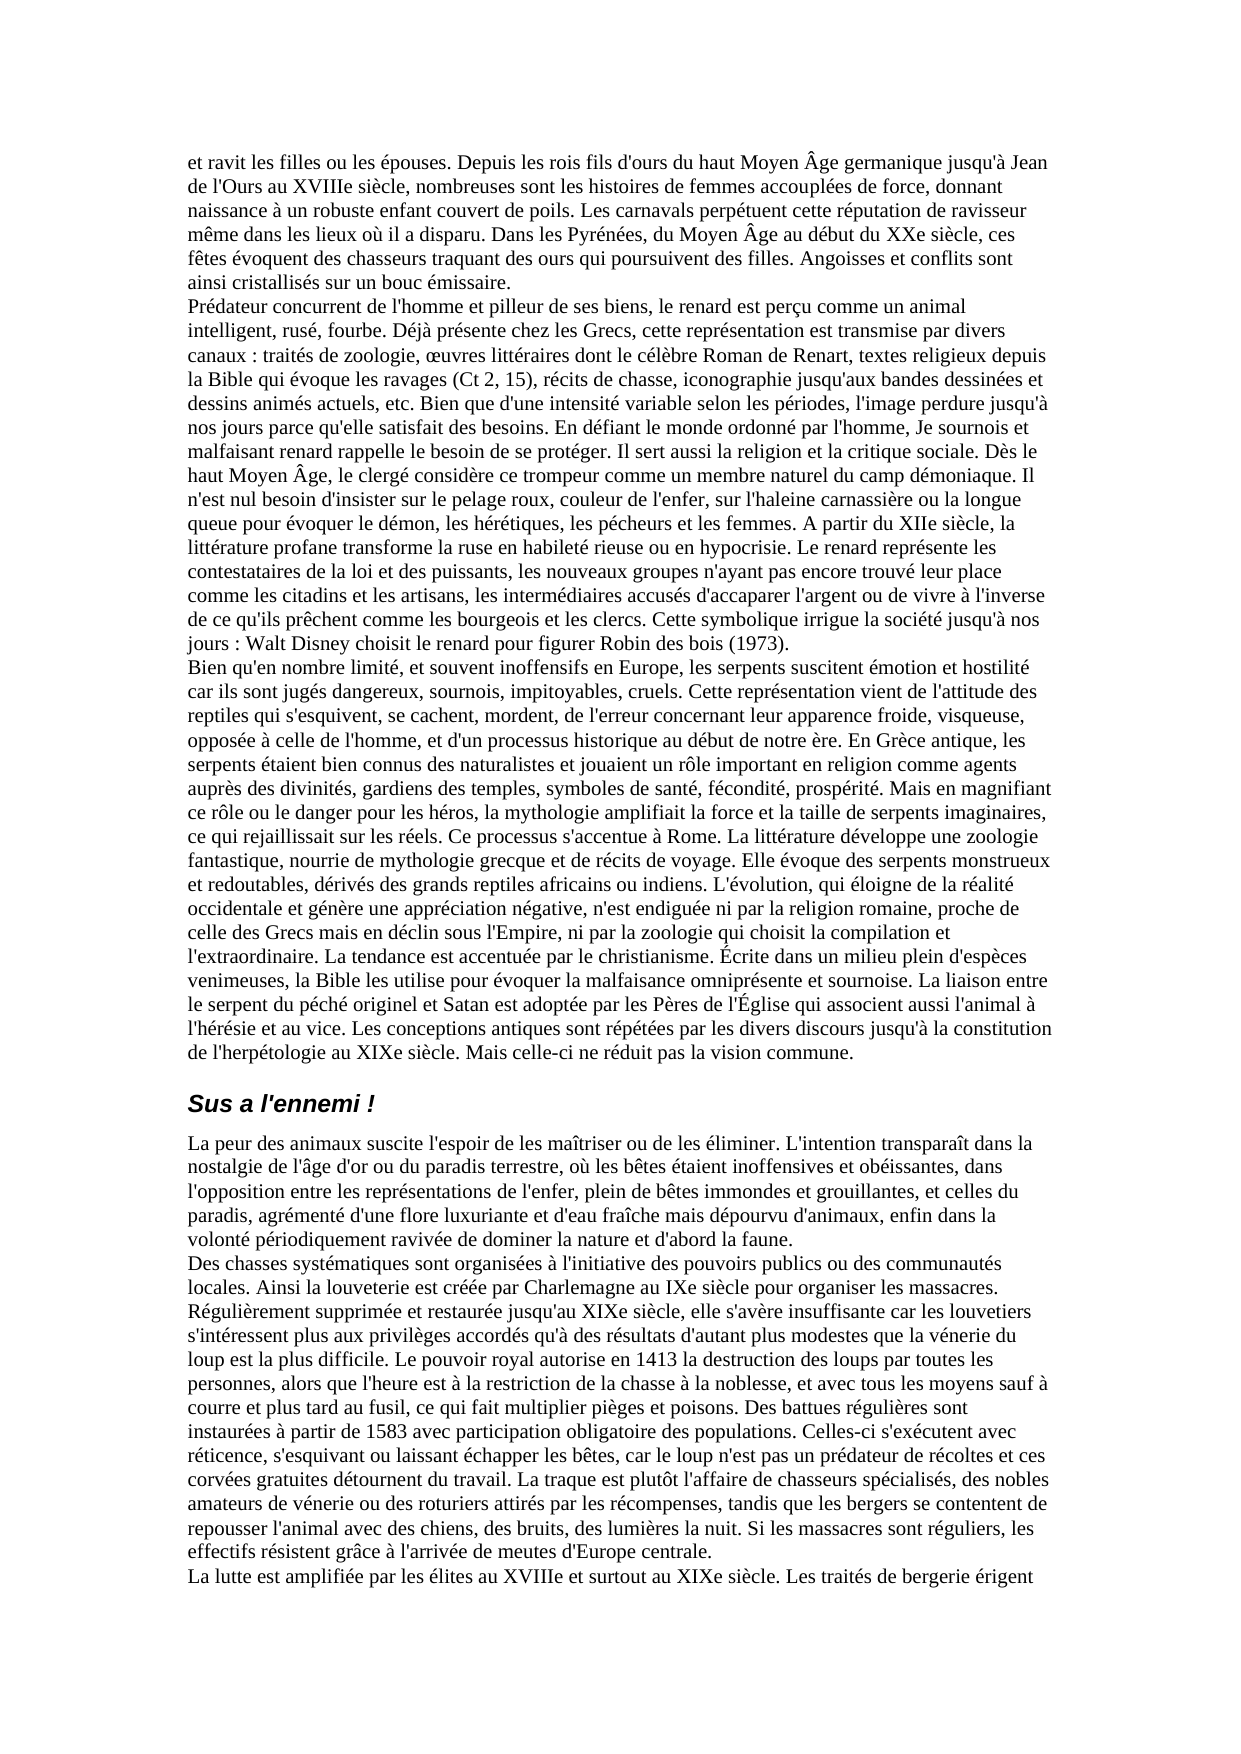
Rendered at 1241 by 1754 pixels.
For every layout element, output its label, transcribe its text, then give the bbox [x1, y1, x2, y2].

subtitle Sus a l'ennemi ! [187, 1089, 1053, 1118]
text La lutte est amplifiée par les élites au XVIIIe et surtout au XIXe siècle. Les traités de bergerie érigent [187, 1563, 1053, 1588]
text Des chasses systématiques sont organisées à l'initiative des pouvoirs publics ou des communautés locales. Ainsi la louveterie est créée par Charlemagne au IXe siècle pour organiser les massacres. Régulièrement supprimée et restaurée jusqu'au XIXe siècle, elle s'avère insuffisante car les louvetiers s'intéres­sent plus aux privilèges accordés qu'à des résultats d'autant plus modestes que la vénerie du loup est la plus difficile. Le pouvoir royal autorise en 1413 la destruction des loups par toutes les personnes, alors que l'heure est à la restriction de la chasse à la noblesse, et avec tous les moyens sauf à courre et plus tard au fusil, ce qui fait multiplier pièges et poisons. Des battues régulières sont instaurées à partir de 1583 avec participation obligatoire des populations. Celles-ci s'exécutent avec réticence, s'esquivant ou laissant échapper les bêtes, car le loup n'est pas un prédateur de récoltes et ces corvées gratuites détournent du travail. La traque est plutôt l'affaire de chasseurs spécialisés, des nobles amateurs de vénerie ou des roturiers attirés par les récompenses, tandis que les bergers se contentent de repousser l'animal avec des chiens, des bruits, des lumières la nuit. Si les massacres sont réguliers, les effectifs résistent grâce à l'arrivée de meutes d'Europe centrale. [187, 1251, 1053, 1563]
text Bien qu'en nombre limité, et souvent inoffensifs en Europe, les serpents suscitent émotion et hostilité car ils sont jugés dangereux, sournois, impitoyables, cruels. Cette représentation vient de l'attitude des reptiles qui s'esquivent, se cachent, mordent, de l'erreur concernant leur apparence froide, visqueuse, opposée à celle de l'homme, et d'un processus histo­rique au début de notre ère. En Grèce antique, les serpents étaient bien connus des naturalistes et jouaient un rôle impor­tant en religion comme agents auprès des divinités, gardiens des temples, symboles de santé, fécondité, prospérité. Mais en magnifiant ce rôle ou le danger pour les héros, la mythologie amplifiait la force et la taille de serpents imaginaires, ce qui rejaillissait sur les réels. Ce processus s'accentue à Rome. La littérature développe une zoologie fantastique, nourrie de mythologie grecque et de récits de voyage. Elle évoque des serpents monstrueux et redoutables, dérivés des grands reptiles africains ou indiens. L'évolution, qui éloigne de la réalité occi­dentale et génère une appréciation négative, n'est endiguée ni par la religion romaine, proche de celle des Grecs mais en déclin sous l'Empire, ni par la zoologie qui choisit la compilation et l'extraordinaire. La tendance est accentuée par le christianisme. Écrite dans un milieu plein d'espèces venimeuses, la Bible les utilise pour évoquer la malfaisance omniprésente et sournoise. La liaison entre le serpent du péché originel et Satan est adoptée par les Pères de l'Église qui associent aussi l'animal à l'hérésie et au vice. Les conceptions antiques sont répétées par les divers discours jusqu'à la constitution de l'herpétologie au XIXe siècle. Mais celle-ci ne réduit pas la vision commune. [187, 655, 1053, 1064]
text Prédateur concurrent de l'homme et pilleur de ses biens, le renard est perçu comme un animal intelligent, rusé, fourbe. Déjà présente chez les Grecs, cette représentation est transmise par divers canaux : traités de zoologie, œuvres littéraires dont le célèbre Roman de Renart, textes religieux depuis la Bible qui évoque les ravages (Ct 2, 15), récits de chasse, iconographie jusqu'aux bandes dessinées et dessins animés actuels, etc. Bien que d'une intensité variable selon les périodes, l'image perdure jusqu'à nos jours parce qu'elle satisfait des besoins. En défiant le monde ordonné par l'homme, Je sournois et malfaisant renard rappelle le besoin de se protéger. Il sert aussi la religion et la critique sociale. Dès le haut Moyen Âge, le clergé considère ce trompeur comme un membre naturel du camp démoniaque. Il n'est nul besoin d'insister sur le pelage roux, couleur de l'enfer, sur l'haleine carnassière ou la longue queue pour évoquer le démon, les hérétiques, les pécheurs et les femmes. A partir du XIIe siècle, la littérature profane transforme la ruse en habileté rieuse ou en hypocrisie. Le renard représente les contestataires de la loi et des puissants, les nouveaux groupes n'ayant pas encore trouvé leur place comme les citadins et les artisans, les intermédiaires accusés d'accaparer l'argent ou de vivre à l'inverse de ce qu'ils prêchent comme les bourgeois et les clercs. Cette symbolique irrigue la société jusqu'à nos jours : Walt Disney choisit le renard pour figurer Robin des bois (1973). [187, 294, 1053, 655]
text et ravit les filles ou les épouses. Depuis les rois fils d'ours du haut Moyen Âge germanique jusqu'à Jean de l'Ours au XVIIIe siècle, nombreuses sont les histoires de femmes accou­plées de force, donnant naissance à un robuste enfant couvert de poils. Les carnavals perpétuent cette réputation de ravisseur même dans les lieux où il a disparu. Dans les Pyrénées, du Moyen Âge au début du XXe siècle, ces fêtes évoquent des chas­seurs traquant des ours qui poursuivent des filles. Angoisses et conflits sont ainsi cristallisés sur un bouc émissaire. [187, 150, 1053, 294]
text La peur des animaux suscite l'espoir de les maîtriser ou de les éliminer. L'intention transparaît dans la nostalgie de l'âge d'or ou du paradis terrestre, où les bêtes étaient inoffensives et obéissantes, dans l'opposition entre les représentations de l'enfer, plein de bêtes immondes et grouillantes, et celles du paradis, agrémenté d'une flore luxuriante et d'eau fraîche mais dépourvu d'animaux, enfin dans la volonté périodiquement ravivée de dominer la nature et d'abord la faune. [187, 1130, 1053, 1251]
